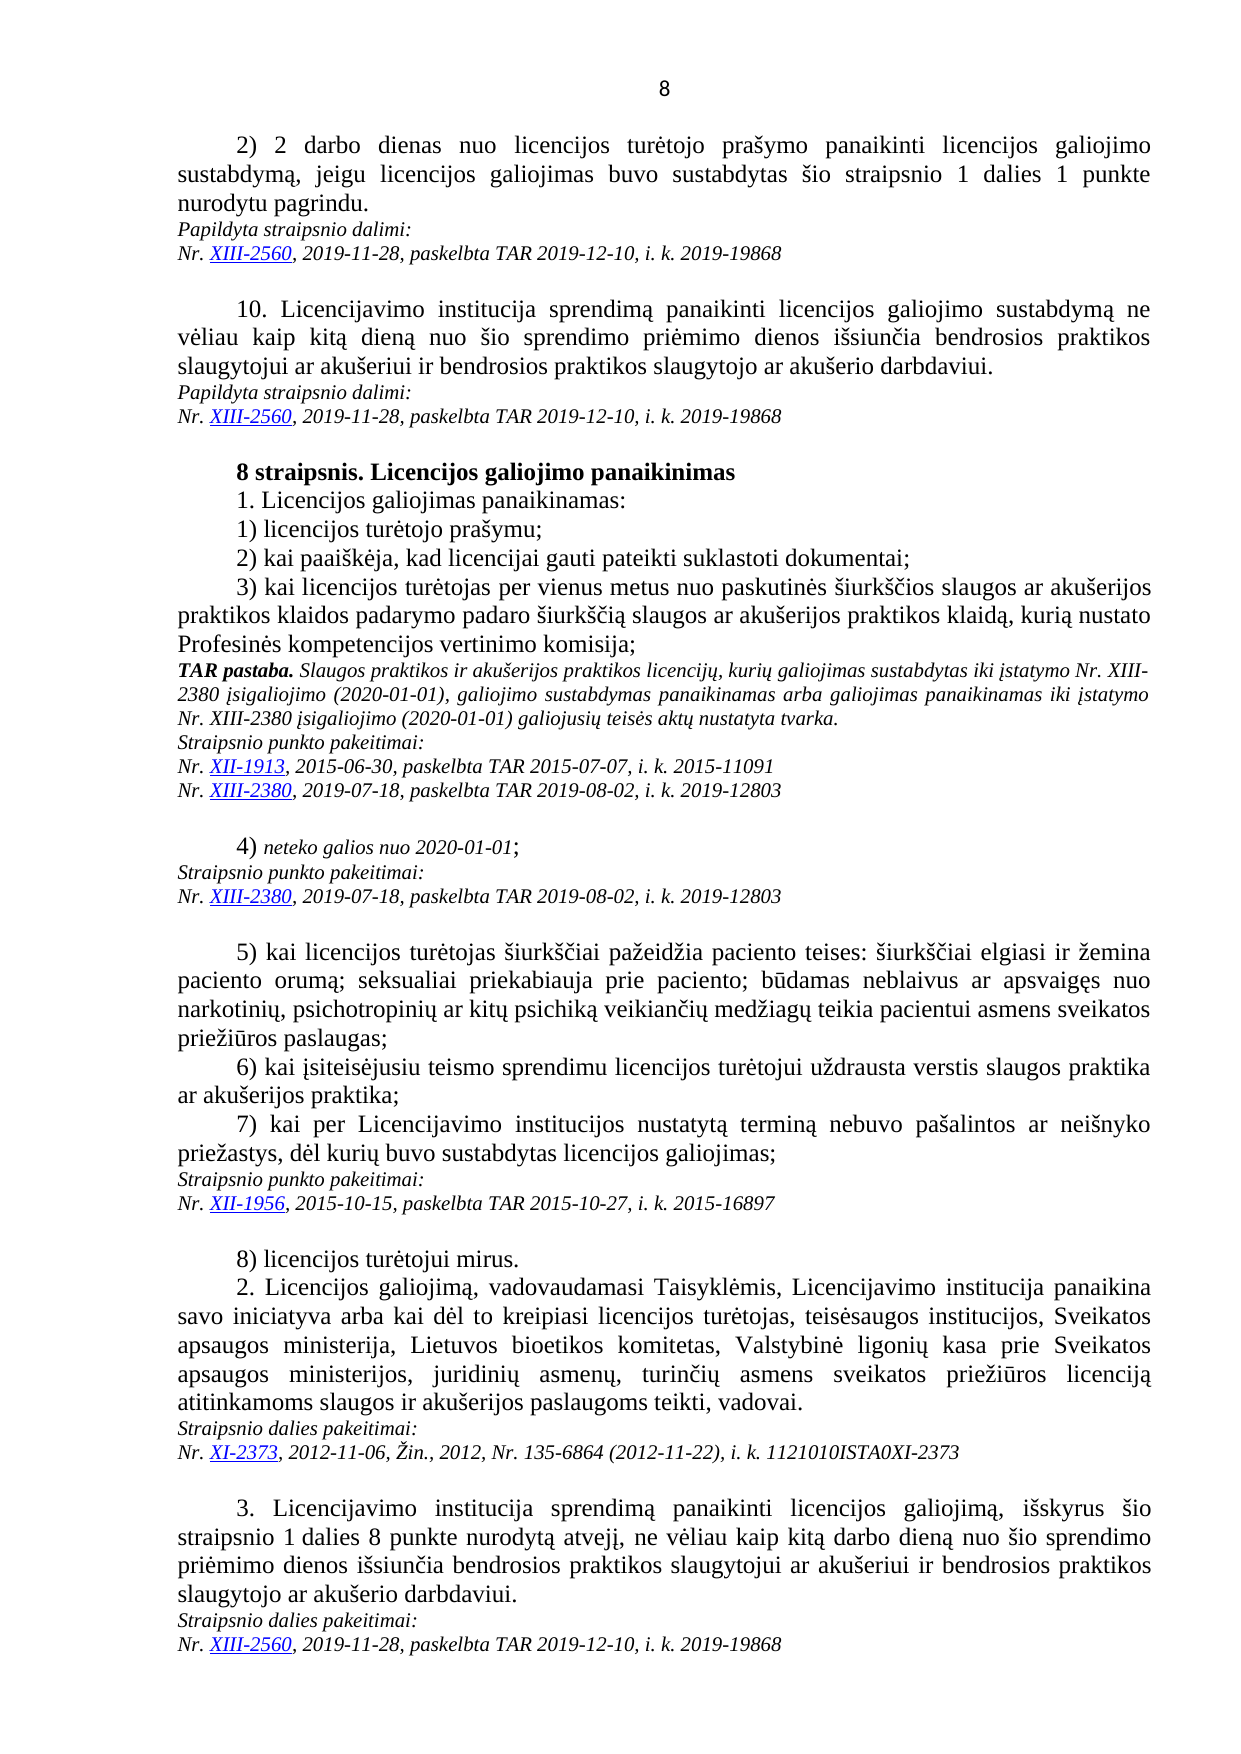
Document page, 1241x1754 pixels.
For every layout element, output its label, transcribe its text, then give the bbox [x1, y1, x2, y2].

text 2) 2 darbo dienas nuo licencijos turėtojo prašymo panaikinti licencijos galiojimo sustabdymą, jeigu licencijos galiojimas buvo sustabdytas šio straipsnio 1 dalies 1 punkte nurodytu pagrindu. [177, 131, 1152, 217]
text 3. Licencijavimo institucija sprendimą panaikinti licencijos galiojimą, išskyrus šio straipsnio 1 dalies 8 punkte nurodytą atvejį, ne vėliau kaip kitą darbo dieną nuo šio sprendimo priėmimo dienos išsiunčia bendrosios praktikos slaugytojui ar akušeriui ir bendrosios praktikos slaugytojo ar akušerio darbdaviui. [177, 1493, 1152, 1608]
text 8 straipsnis. Licencijos galiojimo panaikinimas [177, 457, 1152, 486]
text Nr. XII-1956, 2015-10-15, paskelbta TAR 2015-10-27, i. k. 2015-16897 [177, 1191, 1152, 1215]
text Papildyta straipsnio dalimi: [177, 380, 1152, 404]
text 3) kai licencijos turėtojas per vienus metus nuo paskutinės šiurkščios slaugos ar akušerijos praktikos klaidos padarymo padaro šiurkščią slaugos ar akušerijos praktikos klaidą, kurią nustato Profesinės kompetencijos vertinimo komisija; [177, 572, 1152, 658]
text Papildyta straipsnio dalimi: [177, 217, 1152, 241]
text Nr. XIII-2380, 2019-07-18, paskelbta TAR 2019-08-02, i. k. 2019-12803 [177, 778, 1152, 802]
text 4) neteko galios nuo 2020-01-01; [177, 831, 1152, 860]
text Nr. XI-2373, 2012-11-06, Žin., 2012, Nr. 135-6864 (2012-11-22), i. k. 1121010ISTA0XI-2373 [177, 1440, 1152, 1464]
text TAR pastaba. Slaugos praktikos ir akušerijos praktikos licencijų, kurių galiojimas sustabdytas iki įstatymo Nr. XIII-2380 įsigaliojimo (2020-01-01), galiojimo sustabdymas panaikinamas arba galiojimas panaikinamas iki įstatymo Nr. XIII-2380 įsigaliojimo (2020-01-01) galiojusių teisės aktų nustatyta tvarka. [177, 658, 1152, 730]
text 2) kai paaiškėja, kad licencijai gauti pateikti suklastoti dokumentai; [177, 543, 1152, 572]
text 2. Licencijos galiojimą, vadovaudamasi Taisyklėmis, Licencijavimo institucija panaikina savo iniciatyva arba kai dėl to kreipiasi licencijos turėtojas, teisėsaugos institucijos, Sveikatos apsaugos ministerija, Lietuvos bioetikos komitetas, Valstybinė ligonių kasa prie Sveikatos apsaugos ministerijos, juridinių asmenų, turinčių asmens sveikatos priežiūros licenciją atitinkamoms slaugos ir akušerijos paslaugoms teikti, vadovai. [177, 1272, 1152, 1416]
text 5) kai licencijos turėtojas šiurkščiai pažeidžia paciento teises: šiurkščiai elgiasi ir žemina paciento orumą; seksualiai priekabiauja prie paciento; būdamas neblaivus ar apsvaigęs nuo narkotinių, psichotropinių ar kitų psichiką veikiančių medžiagų teikia pacientui asmens sveikatos priežiūros paslaugas; [177, 937, 1152, 1052]
text 8) licencijos turėtojui mirus. [177, 1244, 1152, 1272]
text Straipsnio punkto pakeitimai: [177, 730, 1152, 754]
text Straipsnio dalies pakeitimai: [177, 1416, 1152, 1440]
text Straipsnio punkto pakeitimai: [177, 1167, 1152, 1191]
text Nr. XIII-2560, 2019-11-28, paskelbta TAR 2019-12-10, i. k. 2019-19868 [177, 241, 1152, 265]
text Nr. XII-1913, 2015-06-30, paskelbta TAR 2015-07-07, i. k. 2015-11091 [177, 754, 1152, 778]
text 7) kai per Licencijavimo institucijos nustatytą terminą nebuvo pašalintos ar neišnyko priežastys, dėl kurių buvo sustabdytas licencijos galiojimas; [177, 1109, 1152, 1167]
text 1. Licencijos galiojimas panaikinamas: [177, 486, 1152, 514]
text Nr. XIII-2380, 2019-07-18, paskelbta TAR 2019-08-02, i. k. 2019-12803 [177, 884, 1152, 908]
text 10. Licencijavimo institucija sprendimą panaikinti licencijos galiojimo sustabdymą ne vėliau kaip kitą dieną nuo šio sprendimo priėmimo dienos išsiunčia bendrosios praktikos slaugytojui ar akušeriui ir bendrosios praktikos slaugytojo ar akušerio darbdaviui. [177, 294, 1152, 380]
text 1) licencijos turėtojo prašymu; [177, 514, 1152, 543]
text Straipsnio punkto pakeitimai: [177, 860, 1152, 884]
text 6) kai įsiteisėjusiu teismo sprendimu licencijos turėtojui uždrausta verstis slaugos praktika ar akušerijos praktika; [177, 1052, 1152, 1109]
text Straipsnio dalies pakeitimai: [177, 1608, 1152, 1632]
text Nr. XIII-2560, 2019-11-28, paskelbta TAR 2019-12-10, i. k. 2019-19868 [177, 1632, 1152, 1656]
text Nr. XIII-2560, 2019-11-28, paskelbta TAR 2019-12-10, i. k. 2019-19868 [177, 404, 1152, 428]
